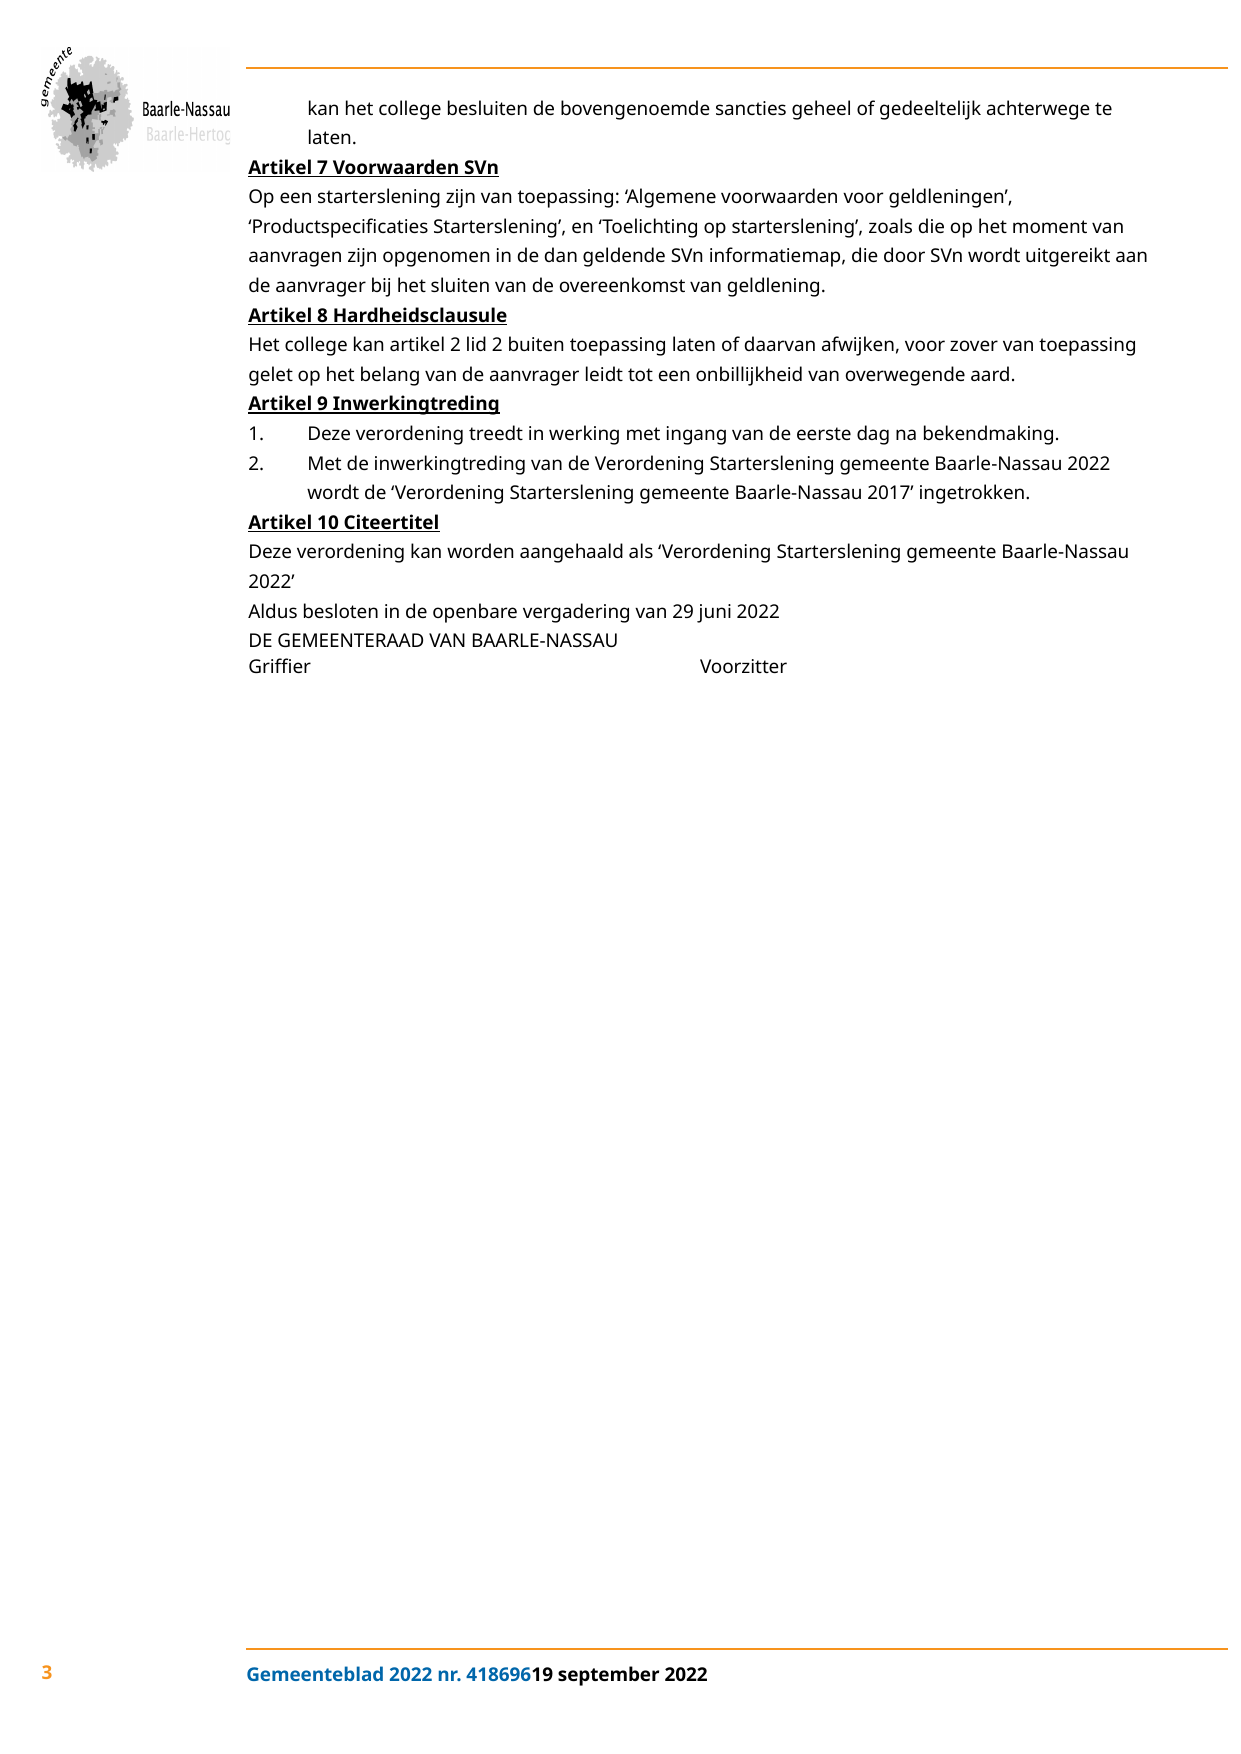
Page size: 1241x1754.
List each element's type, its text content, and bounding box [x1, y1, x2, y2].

text Artikel 10 Citeertitel [248, 509, 1152, 535]
text Het college kan artikel 2 lid 2 buiten toepassing laten of daarvan afwijken, voor zover van toepassing gelet op het belang van de aanvrager leidt tot een onbillijkheid van overwegende aard. [248, 331, 1152, 387]
table_cell Voorzitter [700, 653, 1152, 679]
picture [41, 47, 231, 172]
list Deze verordening treedt in werking met ingang van de eerste dag na bekendmaking. [248, 420, 1152, 446]
text Deze verordening kan worden aangehaald als ‘Verordening Starterslening gemeente Baarle-Nassau 2022’ [248, 538, 1152, 594]
text Op een starterslening zijn van toepassing: ‘Algemene voorwaarden voor geldleningen’, ‘Productspecificaties Starterslening’, en ‘Toelichting op starterslening’, zoals die op het moment van aanvragen zijn opgenomen in de dan geldende SVn informatiemap, die door SVn wordt uitgereikt aan de aanvrager bij het sluiten van de overeenkomst van geldlening. [248, 183, 1152, 298]
text Artikel 7 Voorwaarden SVn [248, 154, 1152, 180]
list kan het college besluiten de bovengenoemde sancties geheel of gedeeltelijk achterwege te laten. [248, 95, 1152, 150]
table_header Aldus besloten in de openbare vergadering van 29 juni 2022 DE GEMEENTERAAD VAN BAARLE-NASSAU [248, 598, 1152, 653]
text Artikel 8 Hardheidsclausule [248, 302, 1152, 328]
list Met de inwerkingtreding van de Verordening Starterslening gemeente Baarle-Nassau 2022 wordt de ‘Verordening Starterslening gemeente Baarle-Nassau 2017’ ingetrokken. [248, 450, 1152, 505]
table_cell Griffier [248, 653, 700, 679]
text Artikel 9 Inwerkingtreding [248, 391, 1152, 416]
